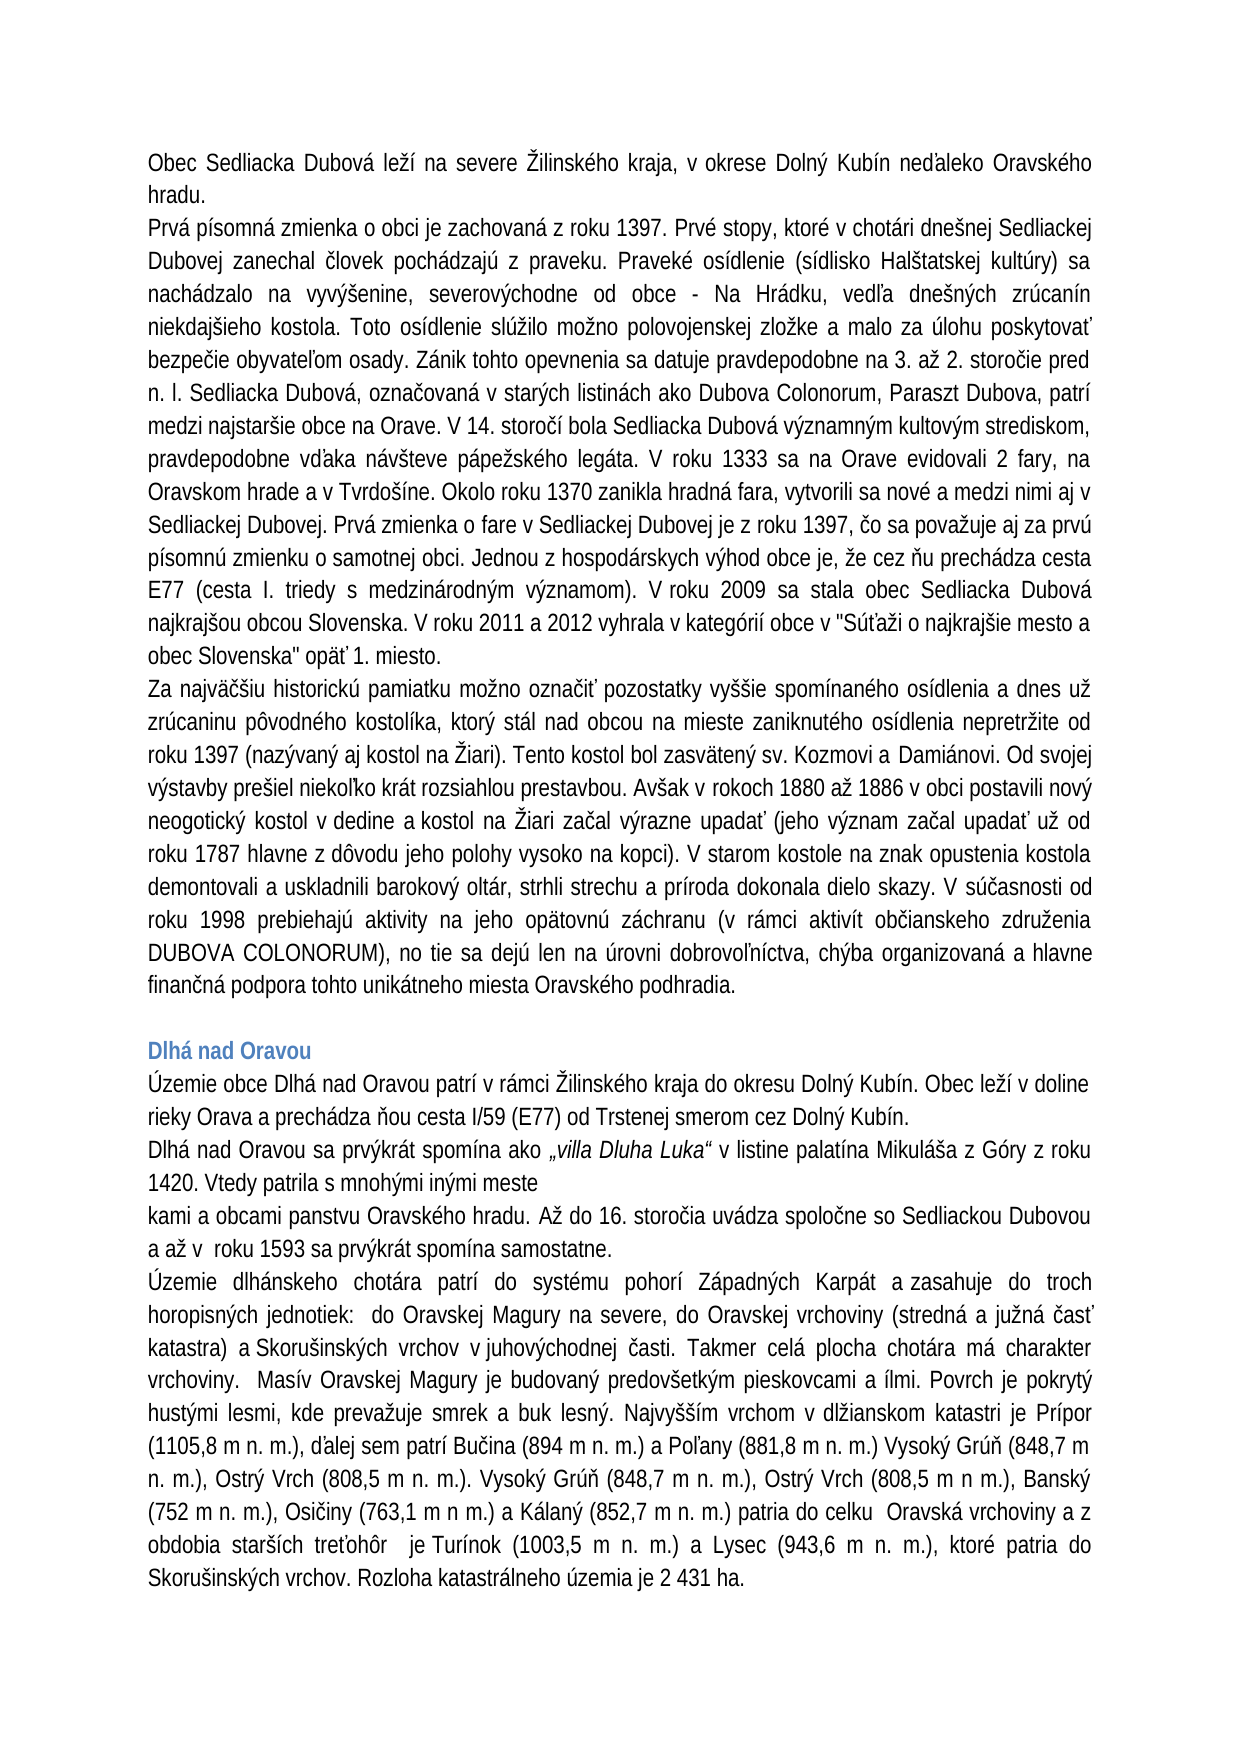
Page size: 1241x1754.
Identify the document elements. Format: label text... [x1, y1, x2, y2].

text Dlhá nad Oravou sa prvýkrát spomína ako „villa Dluha Luka“ v listine palatína Mikuláša z Góry z roku 1420. Vtedy patrila s mnohými inými meste [148, 1135, 1093, 1197]
text Za najväčšiu historickú pamiatku možno označiť pozostatky vyššie spomínaného osídlenia a dnes už zrúcaninu pôvodného kostolíka, ktorý stál nad obcou na mieste zaniknutého osídlenia nepretržite od roku 1397 (nazývaný aj kostol na Žiari). Tento kostol bol zasvätený sv. Kozmovi a Damiánovi. Od svojej výstavby prešiel niekoľko krát rozsiahlou prestavbou. Avšak v rokoch 1880 až 1886 v obci postavili nový neogotický kostol v dedine a kostol na Žiari začal výrazne upadať (jeho význam začal upadať už od roku 1787 hlavne z dôvodu jeho polohy vysoko na kopci). V starom kostole na znak opustenia kostola demontovali a uskladnili barokový oltár, strhli strechu a príroda dokonala dielo skazy. V súčasnosti od roku 1998 prebiehajú aktivity na jeho opätovnú záchranu (v rámci aktivít občianskeho združenia DUBOVA COLONORUM), no tie sa dejú len na úrovni dobrovoľníctva, chýba organizovaná a hlavne finančná podpora tohto unikátneho miesta Oravského podhradia. [148, 674, 1093, 999]
text kami a obcami panstvu Oravského hradu. Až do 16. storočia uvádza spoločne so Sedliackou Dubovou a až v roku 1593 sa prvýkrát spomína samostatne. [148, 1201, 1093, 1262]
text Dlhá nad Oravou [148, 1036, 1093, 1065]
text Obec Sedliacka Dubová leží na severe Žilinského kraja, v okrese Dolný Kubín neďaleko Oravského hradu. Prvá písomná zmienka o obci je zachovaná z roku 1397. Prvé stopy, ktoré v chotári dnešnej Sedliackej Dubovej zanechal človek pochádzajú z praveku. Praveké osídlenie (sídlisko Halštatskej kultúry) sa nachádzalo na vyvýšenine, severovýchodne od obce - Na Hrádku, vedľa dnešných zrúcanín niekdajšieho kostola. Toto osídlenie slúžilo možno polovojenskej zložke a malo za úlohu poskytovať bezpečie obyvateľom osady. Zánik tohto opevnenia sa datuje pravdepodobne na 3. až 2. storočie pred n. l. Sedliacka Dubová, označovaná v starých listinách ako Dubova Colonorum, Paraszt Dubova, patrí medzi najstaršie obce na Orave. V 14. storočí bola Sedliacka Dubová významným kultovým strediskom, pravdepodobne vďaka návšteve pápežského legáta. V roku 1333 sa na Orave evidovali 2 fary, na Oravskom hrade a v Tvrdošíne. Okolo roku 1370 zanikla hradná fara, vytvorili sa nové a medzi nimi aj v Sedliackej Dubovej. Prvá zmienka o fare v Sedliackej Dubovej je z roku 1397, čo sa považuje aj za prvú písomnú zmienku o samotnej obci. Jednou z hospodárskych výhod obce je, že cez ňu prechádza cesta E77 (cesta I. triedy s medzinárodným významom). V roku 2009 sa stala obec Sedliacka Dubová najkrajšou obcou Slovenska. V roku 2011 a 2012 vyhrala v kategórií obce v "Súťaži o najkrajšie mesto a obec Slovenska" opäť 1. miesto. [148, 148, 1093, 670]
text Územie obce Dlhá nad Oravou patrí v rámci Žilinského kraja do okresu Dolný Kubín. Obec leží v doline rieky Orava a prechádza ňou cesta I/59 (E77) od Trstenej smerom cez Dolný Kubín. [148, 1069, 1093, 1131]
text Územie dlhánskeho chotára patrí do systému pohorí Západných Karpát a zasahuje do troch horopisných jednotiek: do Oravskej Magury na severe, do Oravskej vrchoviny (stredná a južná časť katastra) a Skorušinských vrchov v juhovýchodnej časti. Takmer celá plocha chotára má charakter vrchoviny. Masív Oravskej Magury je budovaný predovšetkým pieskovcami a ílmi. Povrch je pokrytý hustými lesmi, kde prevažuje smrek a buk lesný. Najvyšším vrchom v dlžianskom katastri je Prípor (1105,8 m n. m.), ďalej sem patrí Bučina (894 m n. m.) a Poľany (881,8 m n. m.) Vysoký Grúň (848,7 m n. m.), Ostrý Vrch (808,5 m n. m.). Vysoký Grúň (848,7 m n. m.), Ostrý Vrch (808,5 m n m.), Banský (752 m n. m.), Osičiny (763,1 m n m.) a Kálaný (852,7 m n. m.) patria do celku Oravská vrchoviny a z obdobia starších treťohôr je Turínok (1003,5 m n. m.) a Lysec (943,6 m n. m.), ktoré patria do Skorušinských vrchov. Rozloha katastrálneho územia je 2 431 ha. [148, 1267, 1093, 1592]
